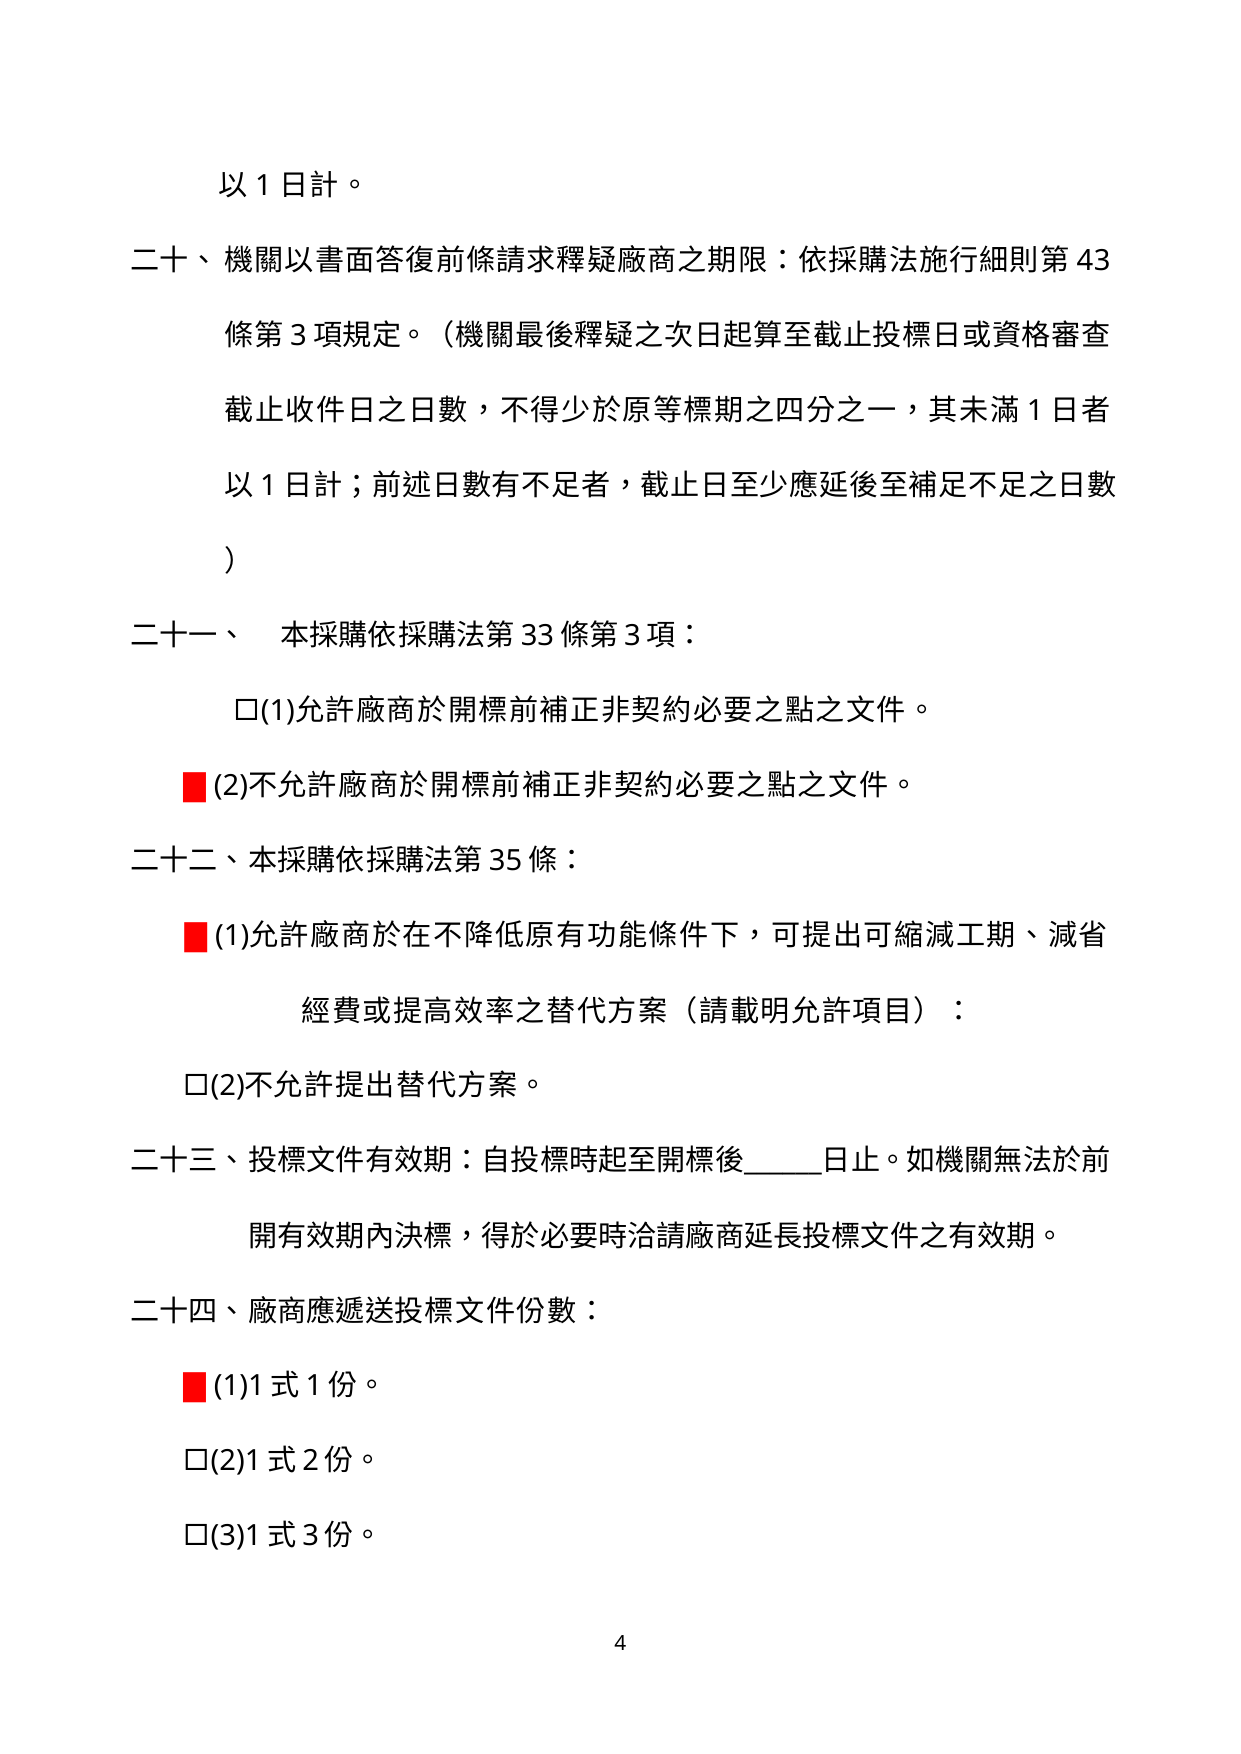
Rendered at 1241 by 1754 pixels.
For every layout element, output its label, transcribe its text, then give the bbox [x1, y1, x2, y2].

list 機關以書面答復前條請求釋疑廠商之期限：依採購法施行細則第43條第3項規定。（機關最後釋疑之次日起算至截止投標日或資格審查截止收件日之日數，不得少於原等標期之四分之一，其未滿1日者以1日計；前述日數有不足者，截止日至少應延後至補足不足之日數。） [130, 221, 1110, 596]
list 本採購依採購法第35條： [130, 821, 1110, 896]
text (1)允許廠商於開標前補正非契約必要之點之文件。 [233, 671, 1110, 746]
list 廠商應遞送投標文件份數： [130, 1271, 1110, 1346]
text ▇(2)不允許廠商於開標前補正非契約必要之點之文件。 [130, 746, 1110, 821]
list 投標文件有效期：自投標時起至開標後______日止。如機關無法於前開有效期內決標，得於必要時洽請廠商延長投標文件之有效期。 [130, 1121, 1110, 1271]
text ▇(1)1式1份。 [130, 1346, 1110, 1421]
text (3)1式3份。 [130, 1496, 1110, 1571]
list 以1日計。 [130, 146, 1110, 221]
text (2)不允許提出替代方案。 [130, 1046, 1110, 1121]
text (2)1式2份。 [130, 1421, 1110, 1496]
list 本採購依採購法第33條第3項： [130, 596, 1110, 671]
text ▇(1)允許廠商於在不降低原有功能條件下，可提出可縮減工期、減省經費或提高效率之替代方案（請載明允許項目）： [130, 896, 1110, 1046]
